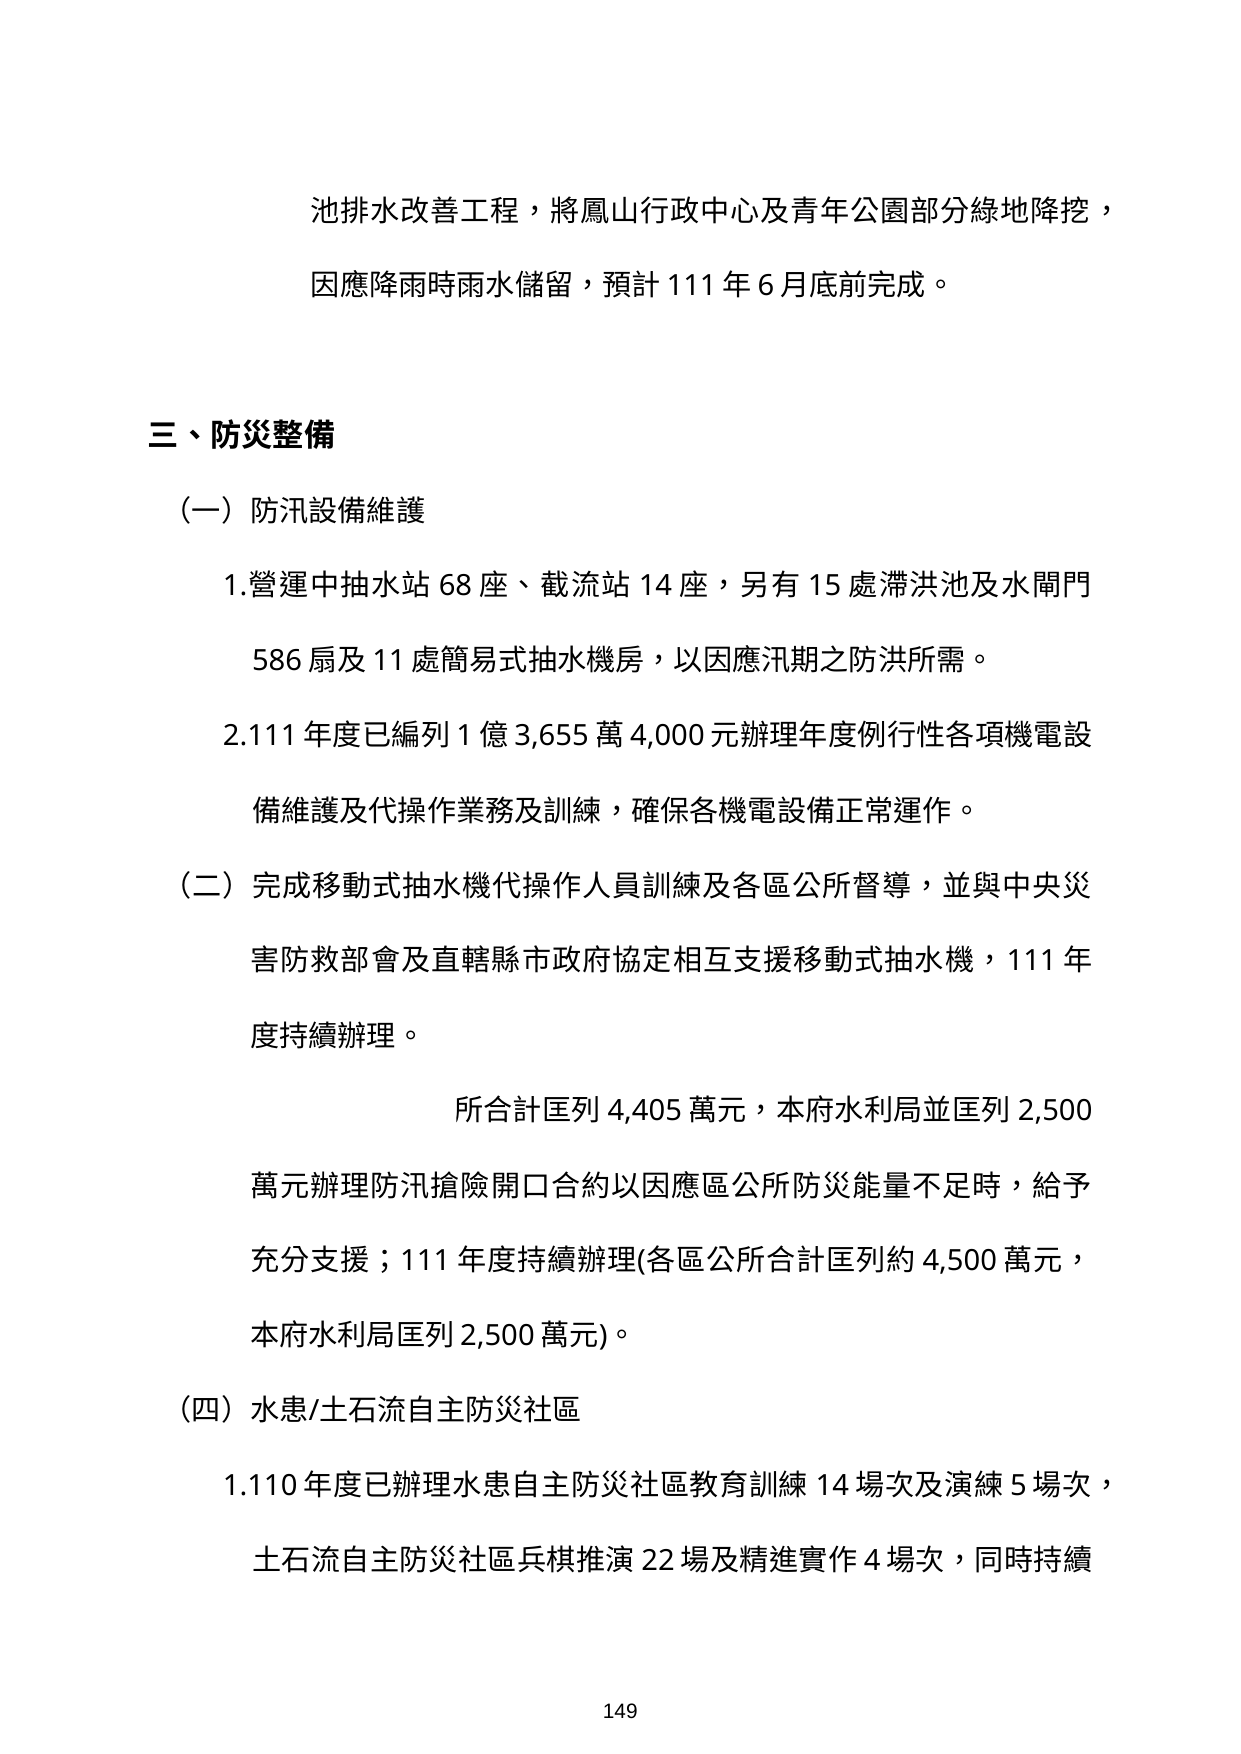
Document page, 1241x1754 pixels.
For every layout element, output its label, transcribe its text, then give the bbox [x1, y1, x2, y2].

text （三）110年度各區公所合計匡列4,405萬元，本府水利局並匡列2,500萬元辦理防汛搶險開口合約以因應區公所防災能量不足時，給予充分支援；111年度持續辦理(各區公所合計匡列約4,500萬元，本府水利局匡列2,500萬元)。 [162, 1064, 1092, 1364]
text 1.營運中抽水站68座、截流站14座，另有15處滯洪池及水閘門586扇及11處簡易式抽水機房，以因應汛期之防洪所需。 [223, 539, 1092, 689]
text 三、防災整備 [148, 389, 1092, 464]
text （一）防汛設備維護 [162, 464, 1092, 539]
text （四）水患/土石流自主防災社區 [162, 1364, 1092, 1439]
text （二）完成移動式抽水機代操作人員訓練及各區公所督導，並與中央災害防救部會及直轄縣市政府協定相互支援移動式抽水機，111年度持續辦理。 [162, 839, 1092, 1064]
text 1.110年度已辦理水患自主防災社區教育訓練14場次及演練5場次，土石流自主防災社區兵棋推演22場及精進實作4場次，同時持續推動自主防災社區輔導建置，並舉辦教育訓練加強各區防災承辦人員防災觀念。 [223, 1439, 1092, 1589]
text （4）目前正辦理高雄市鳳山區鳳山行政中心及青年公園雨水調節池排水改善工程，將鳳山行政中心及青年公園部分綠地降挖，因應降雨時雨水儲留，預計111年6月底前完成。 [238, 164, 1092, 314]
text 2.111年度已編列1億3,655萬4,000元辦理年度例行性各項機電設備維護及代操作業務及訓練，確保各機電設備正常運作。 [223, 689, 1092, 839]
